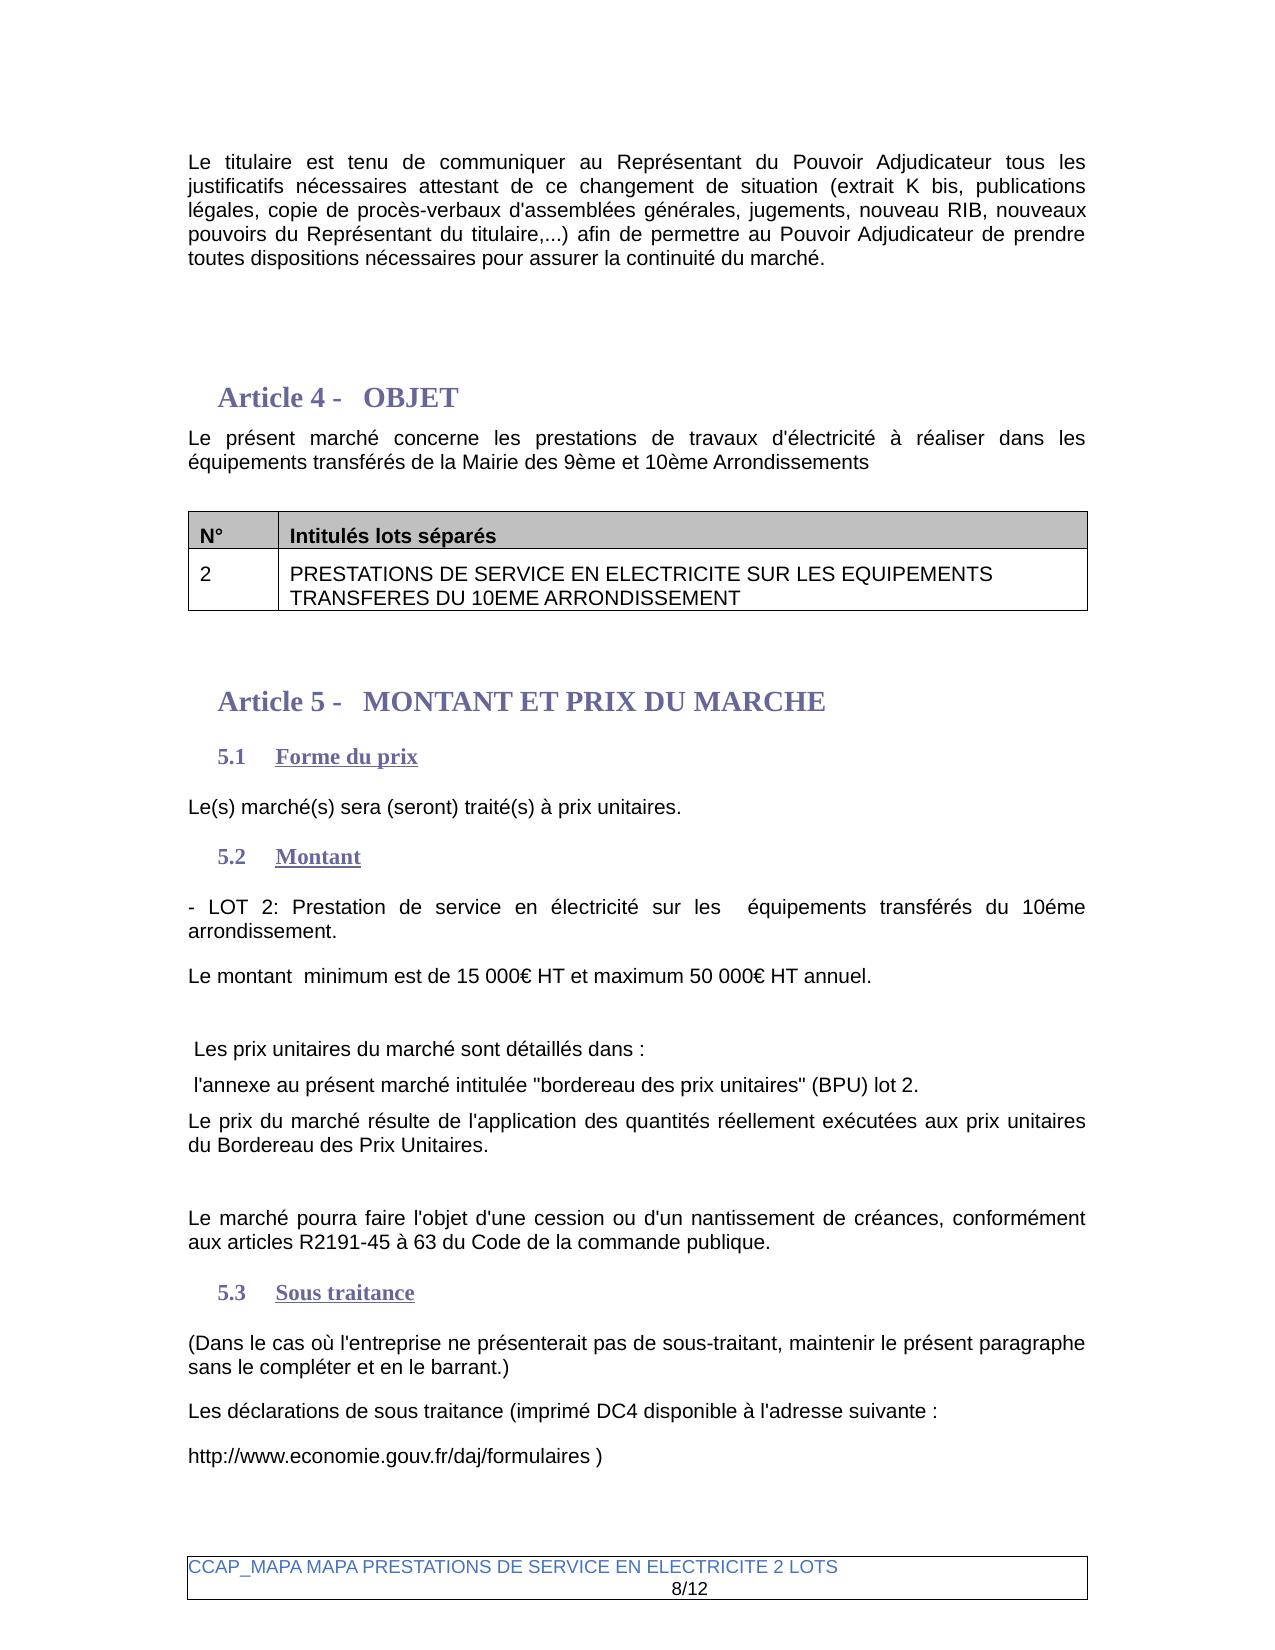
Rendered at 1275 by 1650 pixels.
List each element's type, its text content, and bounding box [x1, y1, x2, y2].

text Le prix du marché résulte de l'application des quantités réellement exécutées aux prix unitaires du Bordereau des Prix Unitaires. [188, 1109, 1087, 1157]
subtitle Montant [188, 843, 1087, 870]
text l'annexe au présent marché intitulée "bordereau des prix unitaires" (BPU) lot 2. [188, 1073, 1087, 1097]
text Le montant minimum est de 15 000€ HT et maximum 50 000€ HT annuel. [188, 963, 1087, 987]
subtitle Forme du prix [188, 743, 1087, 769]
subtitle MONTANT ET PRIX DU MARCHE [188, 684, 1087, 718]
subtitle Sous traitance [188, 1279, 1087, 1306]
text Les prix unitaires du marché sont détaillés dans : [188, 1036, 1087, 1060]
text (Dans le cas où l'entreprise ne présenterait pas de sous-traitant, maintenir le présent paragraphe sans le compléter et en le barrant.) [188, 1331, 1087, 1378]
text Le titulaire est tenu de communiquer au Représentant du Pouvoir Adjudicateur tous les justificatifs nécessaires attestant de ce changement de situation (extrait K bis, publications légales, copie de procès-verbaux d'assemblées générales, jugements, nouveau RIB, nouveaux pouvoirs du Représentant du titulaire,...) afin de permettre au Pouvoir Adjudicateur de prendre toutes dispositions nécessaires pour assurer la continuité du marché. [188, 150, 1087, 270]
text Le présent marché concerne les prestations de travaux d'électricité à réaliser dans les équipements transférés de la Mairie des 9ème et 10ème Arrondissements [188, 426, 1087, 474]
table_header Intitulés lots séparés [279, 512, 1087, 548]
table_cell 2 [189, 549, 278, 609]
subtitle OBJET [188, 380, 1087, 414]
text Le marché pourra faire l'objet d'une cession ou d'un nantissement de créances, conformément aux articles R2191-45 à 63 du Code de la commande publique. [188, 1206, 1087, 1254]
text http://www.economie.gouv.fr/daj/formulaires ) [188, 1444, 1087, 1468]
text Le(s) marché(s) sera (seront) traité(s) à prix unitaires. [188, 794, 1087, 818]
table_header N° [189, 512, 278, 548]
text Les déclarations de sous traitance (imprimé DC4 disponible à l'adresse suivante : [188, 1399, 1087, 1423]
table_cell PRESTATIONS DE SERVICE EN ELECTRICITE SUR LES EQUIPEMENTS TRANSFERES DU 10EME ARRONDISSEMENT [279, 549, 1087, 609]
text - LOT 2: Prestation de service en électricité sur les équipements transférés du 10éme arrondissement. [188, 895, 1087, 943]
